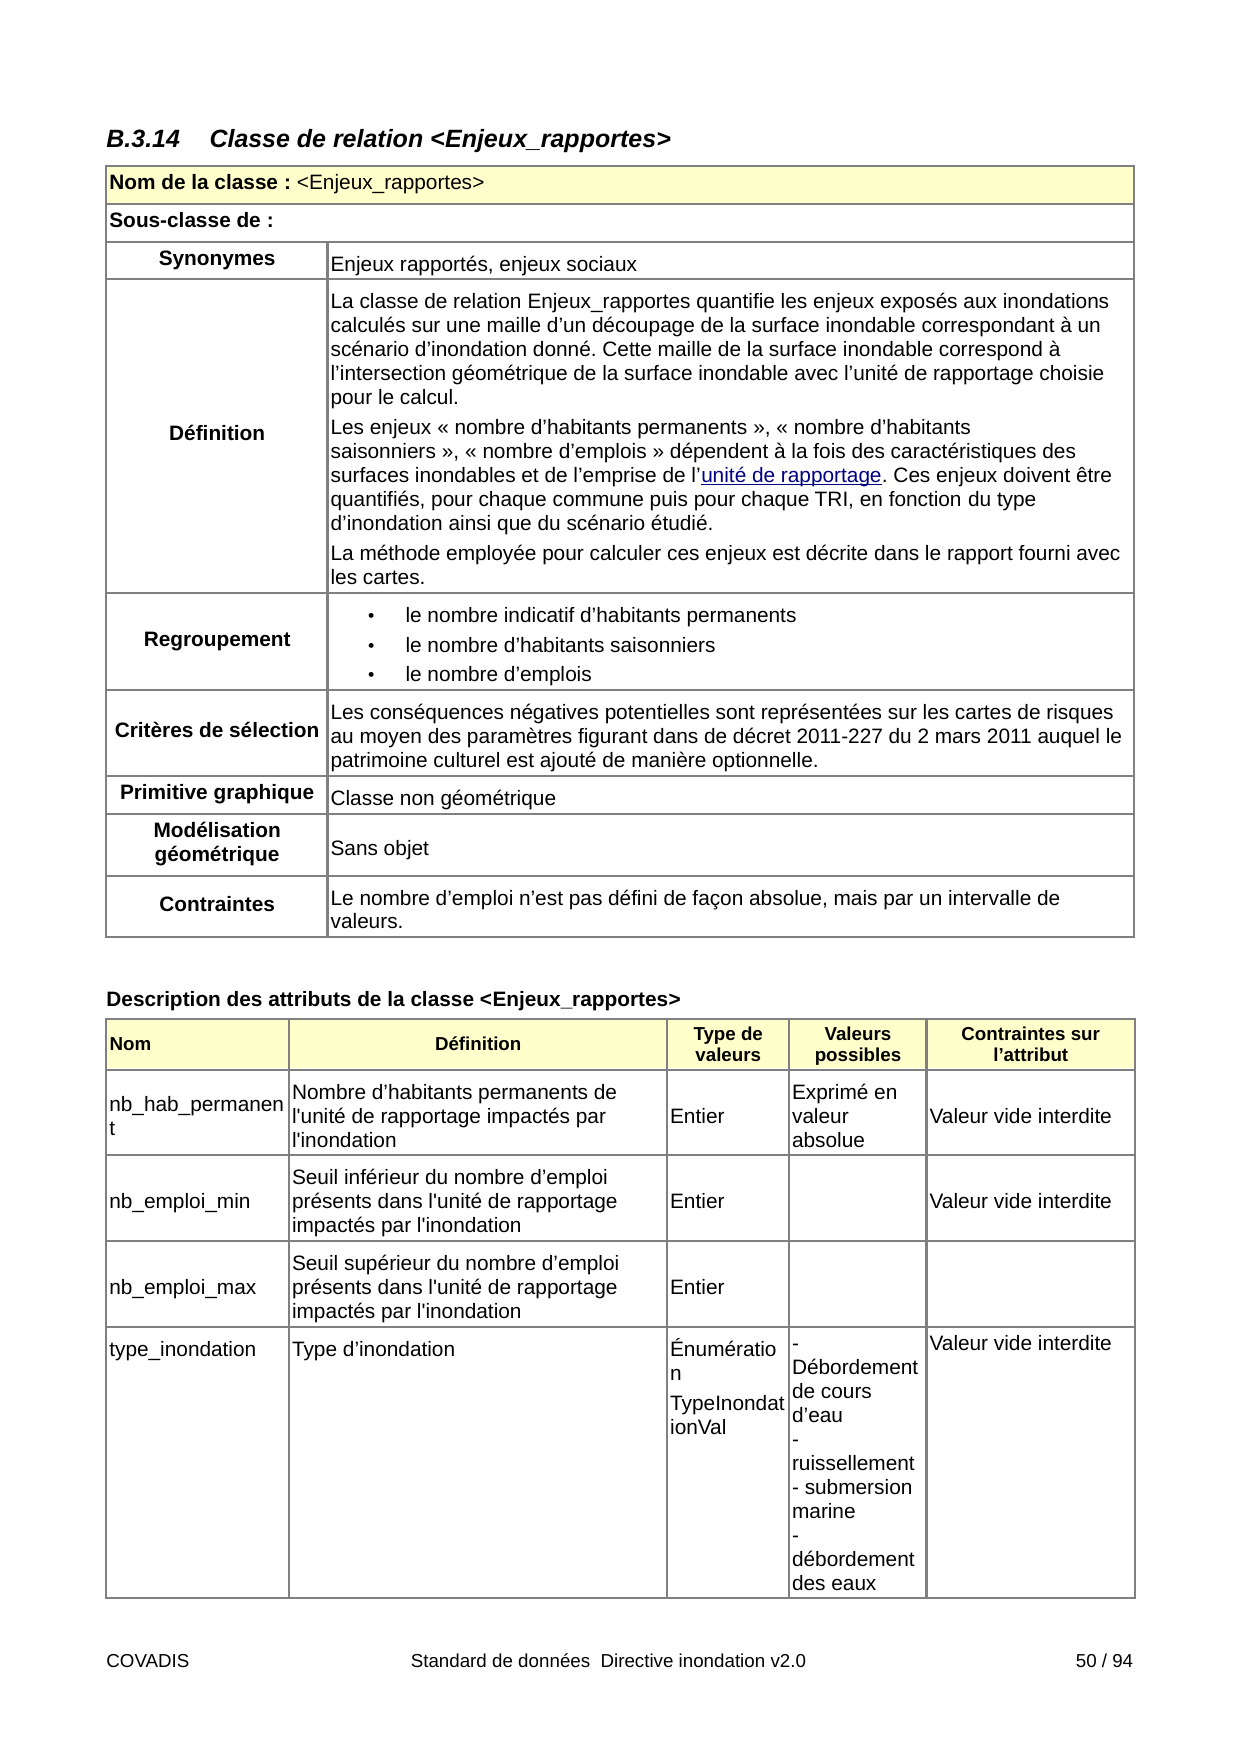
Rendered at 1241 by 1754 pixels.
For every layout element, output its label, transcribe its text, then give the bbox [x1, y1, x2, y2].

table_cell Les conséquences négatives potentielles sont représentées sur les cartes de risques au moyen des paramètres figurant dans de décret 2011-227 du 2 mars 2011 auquel le patrimoine culturel est ajouté de manière optionnelle. [329, 691, 1133, 775]
table_cell nb_emploi_max [107, 1242, 288, 1326]
table_cell Seuil inférieur du nombre d’emploi présents dans l'unité de rapportage impactés par l'inondation [290, 1156, 666, 1240]
table_cell Valeur vide interdite [928, 1156, 1134, 1240]
table_cell Entier [668, 1156, 788, 1240]
table_cell Définition [107, 280, 326, 592]
table_header Nom de la classe : <Enjeux_rapportes> [107, 167, 1133, 203]
table_cell - Débordement de cours d’eau - ruissellement - submersion marine - débordement des eaux [790, 1328, 925, 1597]
table_cell Primitive graphique [107, 777, 326, 813]
table_cell Valeur vide interdite [928, 1071, 1134, 1154]
table_header Valeurs possibles [790, 1020, 925, 1068]
table_cell Entier [668, 1242, 788, 1326]
table_cell Critères de sélection [107, 691, 326, 775]
table_cell Synonymes [107, 243, 326, 278]
table_cell Exprimé en valeur absolue [790, 1071, 925, 1154]
table_cell Contraintes [107, 877, 326, 936]
table_header Type de valeurs [668, 1020, 788, 1068]
table_cell Le nombre d’emploi n’est pas défini de façon absolue, mais par un intervalle de valeurs. [329, 877, 1133, 936]
table_cell Enjeux rapportés, enjeux sociaux [329, 243, 1133, 278]
subtitle Classe de relation <Enjeux_rapportes> [106, 124, 1134, 153]
table_cell [790, 1242, 925, 1326]
table_cell Type d’inondation [290, 1328, 666, 1597]
table_cell Sans objet [329, 815, 1133, 874]
table_cell Sous-classe de : [107, 205, 1133, 241]
table_cell La classe de relation Enjeux_rapportes quantifie les enjeux exposés aux inondations calculés sur une maille d’un découpage de la surface inondable correspondant à un scénario d’inondation donné. Cette maille de la surface inondable correspond à l’intersection géométrique de la surface inondable avec l’unité de rapportage choisie pour le calcul. Les enjeux « nombre d’habitants permanents », « nombre d’habitants saisonniers », « nombre d’emplois » dépendent à la fois des caractéristiques des surfaces inondables et de l’emprise de l’unité de rapportage. Ces enjeux doivent être quantifiés, pour chaque commune puis pour chaque TRI, en fonction du type d’inondation ainsi que du scénario étudié. La méthode employée pour calculer ces enjeux est décrite dans le rapport fourni avec les cartes. [329, 280, 1133, 592]
table_cell Valeur vide interdite [928, 1328, 1134, 1597]
table_header Nom [107, 1020, 288, 1068]
table_cell Modélisation géométrique [107, 815, 326, 874]
table_cell Classe non géométrique [329, 777, 1133, 813]
table_cell nb_emploi_min [107, 1156, 288, 1240]
table_cell Entier [668, 1071, 788, 1154]
subtitle Description des attributs de la classe <Enjeux_rapportes> [106, 987, 1134, 1011]
table_header Contraintes sur l’attribut [928, 1020, 1134, 1068]
table_cell le nombre indicatif d’habitants permanents le nombre d’habitants saisonniers le nombre d’emplois [329, 594, 1133, 689]
table_cell nb_hab_permanent [107, 1071, 288, 1154]
table_cell Seuil supérieur du nombre d’emploi présents dans l'unité de rapportage impactés par l'inondation [290, 1242, 666, 1326]
table_cell type_inondation [107, 1328, 288, 1597]
table_cell Nombre d’habitants permanents de l'unité de rapportage impactés par l'inondation [290, 1071, 666, 1154]
table_cell Regroupement [107, 594, 326, 689]
table_header Définition [290, 1020, 666, 1068]
table_cell Énumération TypeInondationVal [668, 1328, 788, 1597]
table_cell [790, 1156, 925, 1240]
table_cell [928, 1242, 1134, 1326]
